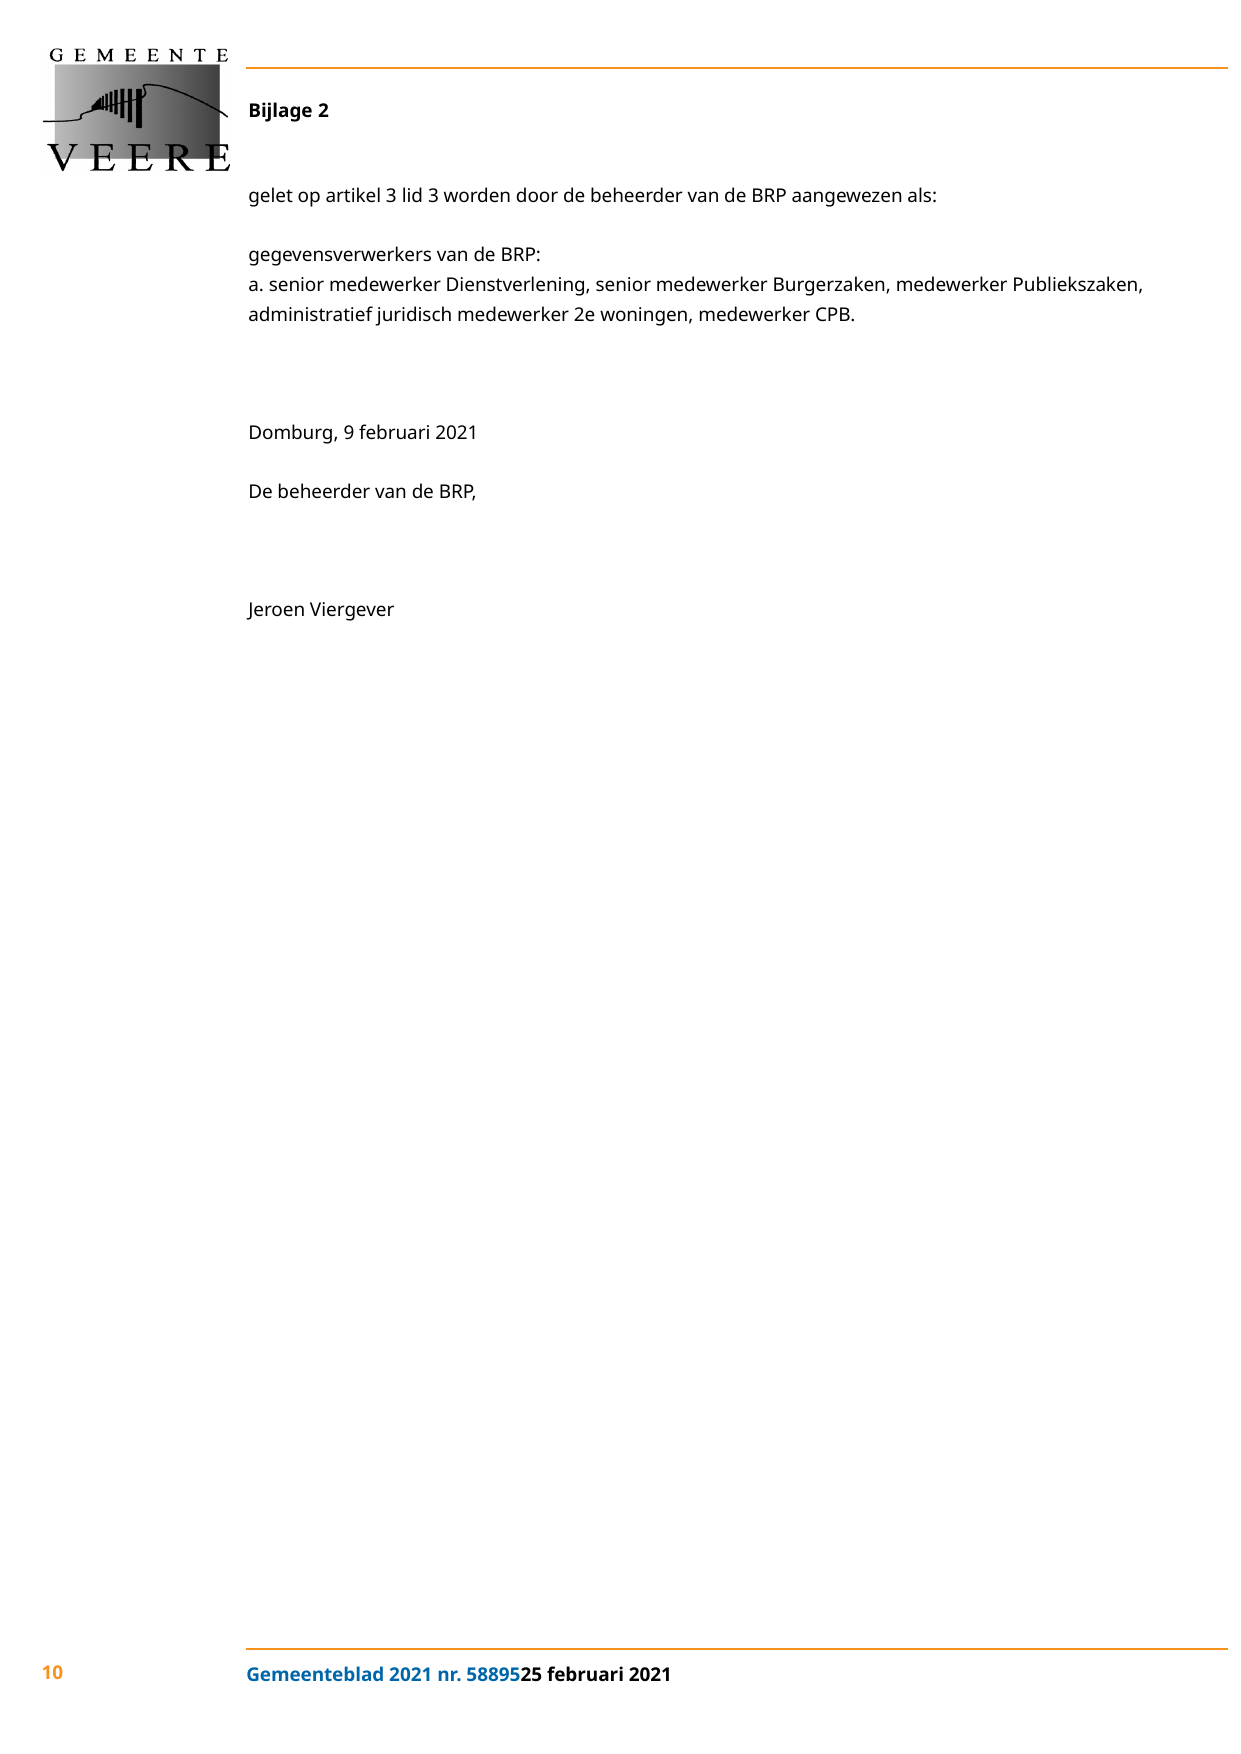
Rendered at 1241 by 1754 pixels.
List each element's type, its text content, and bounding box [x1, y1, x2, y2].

text Jeroen Viergever [248, 597, 1152, 622]
text Bijlage 2 [248, 95, 1152, 123]
text De beheerder van de BRP, [248, 478, 1152, 504]
picture [41, 47, 231, 172]
text a. senior medewerker Dienstverlening, senior medewerker Burgerzaken, medewerker Publiekszaken, administratief juridisch medewerker 2e woningen, medewerker CPB. [248, 271, 1152, 327]
text gelet op artikel 3 lid 3 worden door de beheerder van de BRP aangewezen als: [248, 182, 1152, 208]
text Domburg, 9 februari 2021 [248, 419, 1152, 445]
text gegevensverwerkers van de BRP: [248, 242, 1152, 267]
